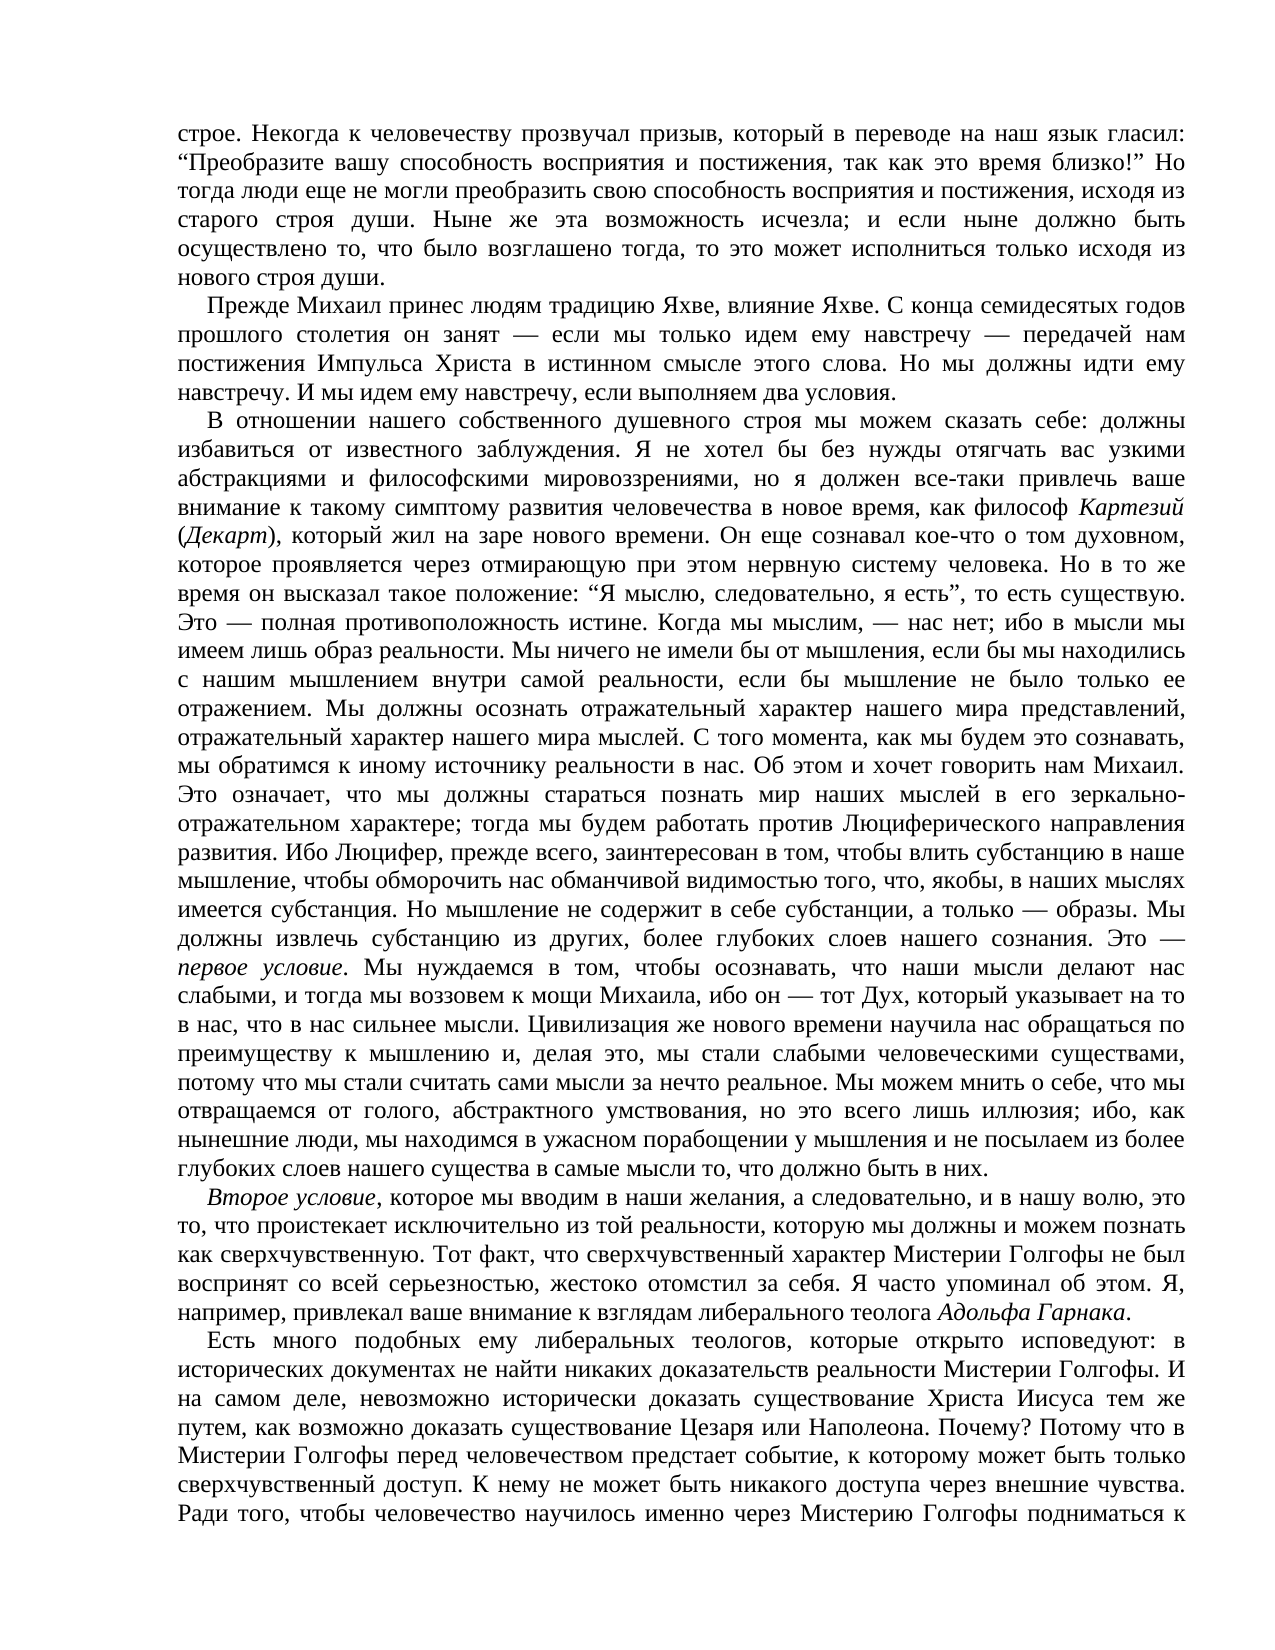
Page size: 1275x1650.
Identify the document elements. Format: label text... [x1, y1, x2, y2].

text Прежде Михаил принес людям традицию Яхве, влияние Яхве. С конца семидесятых годов прошлого столетия он занят — если мы только идем ему навстречу — передачей нам постижения Импульса Христа в истинном смысле этого слова. Но мы должны идти ему навстречу. И мы идем ему навстречу, если выполняем два условия. [177, 291, 1186, 406]
text Второе условие, которое мы вводим в наши желания, а следовательно, и в нашу волю, это то, что проистекает исключительно из той реальности, которую мы должны и можем познать как сверхчувственную. Тот факт, что сверхчувственный характер Мистерии Голгофы не был воспринят со всей серьезностью, жестоко отомстил за себя. Я часто упоминал об этом. Я, например, привлекал ваше внимание к взглядам либерального теолога Адольфа Гарнака. [177, 1182, 1186, 1326]
text строе. Некогда к человечеству прозвучал призыв, который в переводе на наш язык гласил: “Преобразите вашу способность восприятия и постижения, так как это время близко!” Но тогда люди еще не могли преобразить свою способность восприятия и постижения, исходя из старого строя души. Ныне же эта возможность исчезла; и если ныне должно быть осуществлено то, что было возглашено тогда, то это может исполниться только исходя из нового строя души. [177, 118, 1186, 291]
text Есть много подобных ему либеральных теологов, которые открыто исповедуют: в исторических документах не найти никаких доказательств реальности Мистерии Голгофы. И на самом деле, невозможно исторически доказать существование Христа Иисуса тем же путем, как возможно доказать существование Цезаря или Наполеона. Почему? Потому что в Мистерии Голгофы перед человечеством предстает событие, к которому может быть только сверхчувственный доступ. К нему не может быть никакого доступа через внешние чувства. Ради того, чтобы человечество научилось именно через Мистерию Голгофы подниматься к [177, 1326, 1186, 1527]
text В отношении нашего собственного душевного строя мы можем сказать себе: должны избавиться от известного заблуждения. Я не хотел бы без нужды отягчать вас узкими абстракциями и философскими мировоззрениями, но я должен все-таки привлечь ваше внимание к такому симптому развития человечества в новое время, как философ Картезий (Декарт), который жил на заре нового времени. Он еще сознавал кое-что о том духовном, которое проявляется через отмирающую при этом нервную систему человека. Но в то же время он высказал такое положение: “Я мыслю, следовательно, я есть”, то есть существую. Это — полная противоположность истине. Когда мы мыслим, — нас нет; ибо в мысли мы имеем лишь образ реальности. Мы ничего не имели бы от мышления, если бы мы находились с нашим мышлением внутри самой реальности, если бы мышление не было только ее отражением. Мы должны осознать отражательный характер нашего мира представлений, отражательный характер нашего мира мыслей. С того момента, как мы будем это сознавать, мы обратимся к иному источнику реальности в нас. Об этом и хочет говорить нам Михаил. Это означает, что мы должны стараться познать мир наших мыслей в его зеркально-отражательном характере; тогда мы будем работать против Люциферического направления развития. Ибо Люцифер, прежде всего, заинтересован в том, чтобы влить субстанцию в наше мышление, чтобы обморочить нас обманчивой видимостью того, что, якобы, в наших мыслях имеется субстанция. Но мышление не содержит в себе субстанции, а только — образы. Мы должны извлечь субстанцию из других, более глубоких слоев нашего сознания. Это — первое условие. Мы нуждаемся в том, чтобы осознавать, что наши мысли делают нас слабыми, и тогда мы воззовем к мощи Михаила, ибо он — тот Дух, который указывает на то в нас, что в нас сильнее мысли. Цивилизация же нового времени научила нас обращаться по преимуществу к мышлению и, делая это, мы стали слабыми человеческими существами, потому что мы стали считать сами мысли за нечто реальное. Мы можем мнить о себе, что мы отвращаемся от голого, абстрактного умствования, но это всего лишь иллюзия; ибо, как нынешние люди, мы находимся в ужасном порабощении у мышления и не посылаем из более глубоких слоев нашего существа в самые мысли то, что должно быть в них. [177, 406, 1186, 1182]
